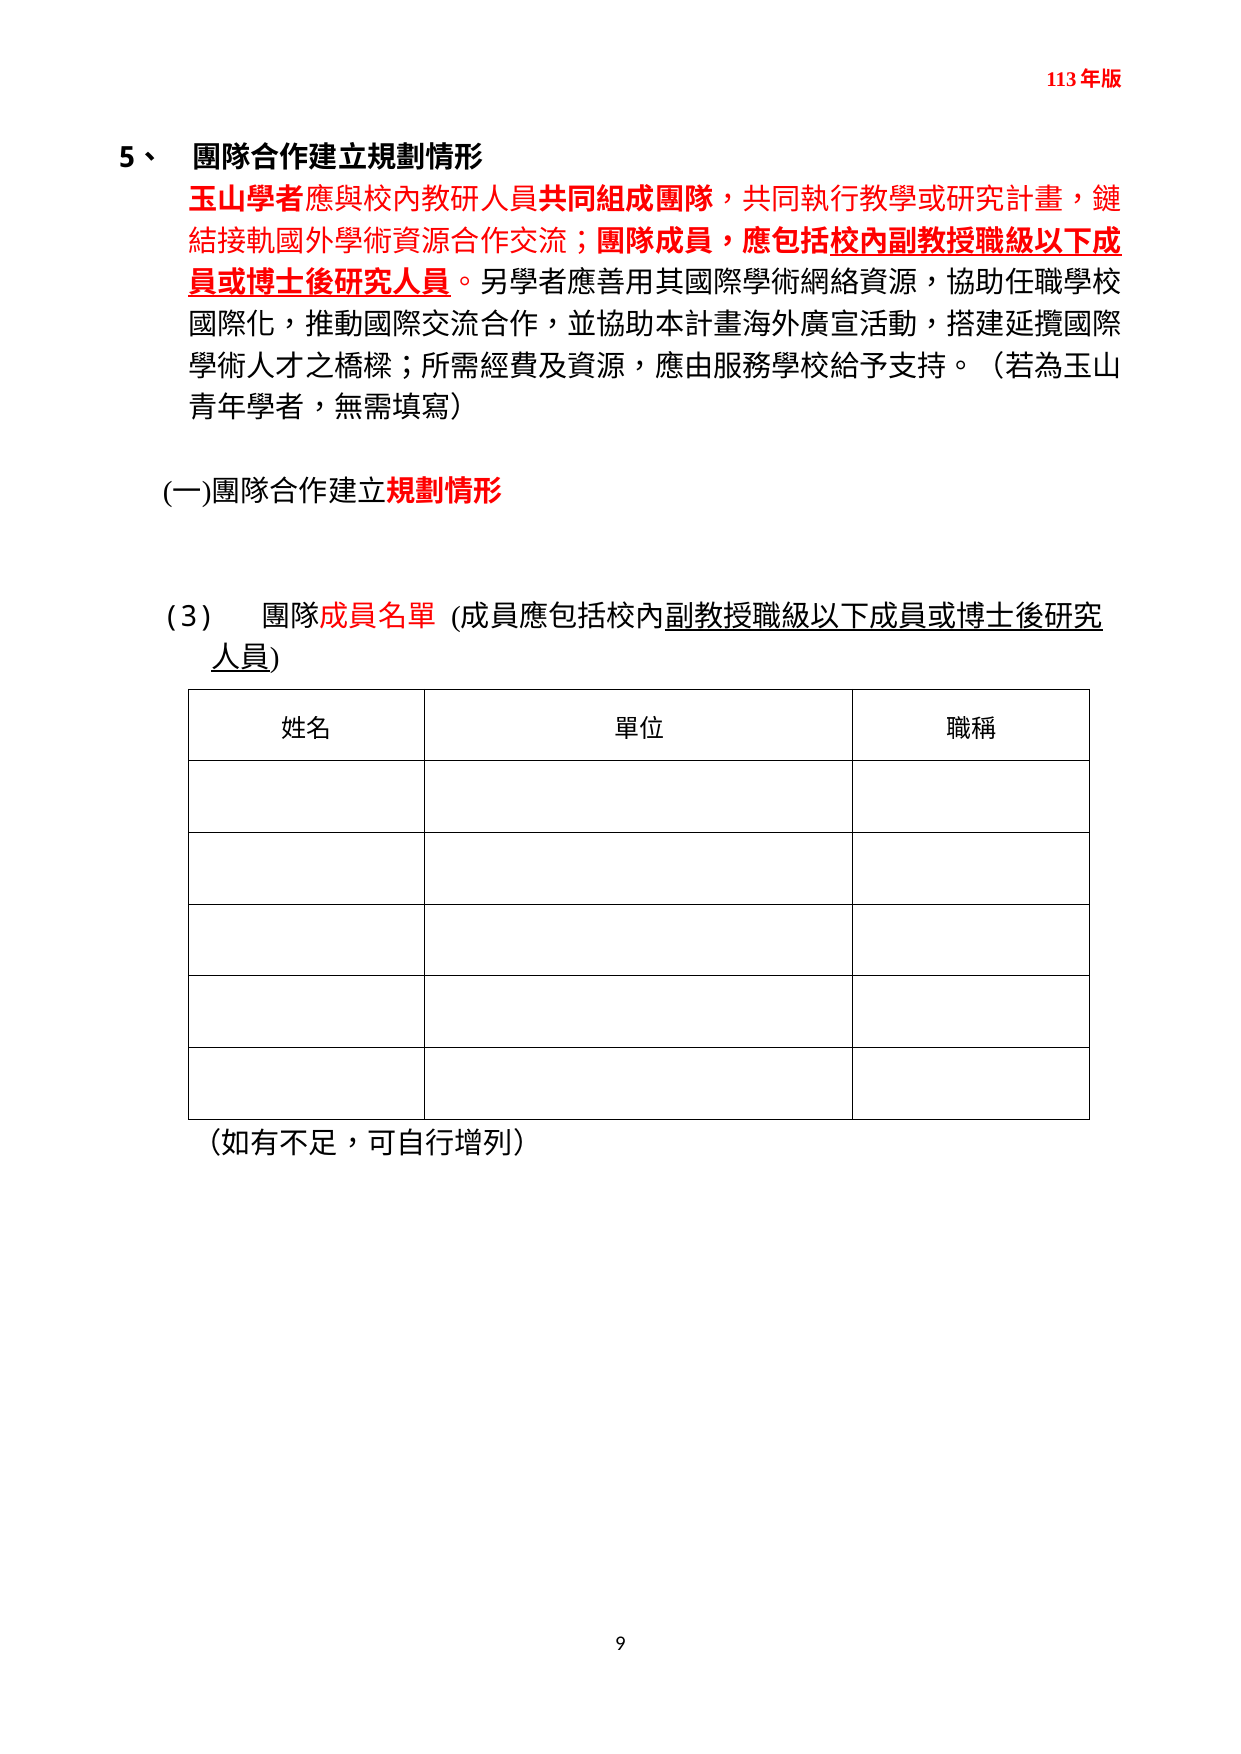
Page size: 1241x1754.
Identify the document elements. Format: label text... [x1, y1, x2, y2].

table_cell [425, 1048, 852, 1119]
table_cell [853, 833, 1089, 904]
text 玉山學者應與校內教研人員共同組成團隊，共同執行教學或研究計畫，鏈結接軌國外學術資源合作交流；團隊成員，應包括校內副教授職級以下成員或博士後研究人員。另學者應善用其國際學術網絡資源，協助任職學校國際化，推動國際交流合作，並協助本計畫海外廣宣活動，搭建延攬國際學術人才之橋樑；所需經費及資源，應由服務學校給予支持。（若為玉山青年學者，無需填寫） [188, 176, 1122, 426]
table_cell [189, 761, 424, 832]
table_cell [189, 1048, 424, 1119]
table_header 職稱 [853, 690, 1089, 760]
table_cell [853, 761, 1089, 832]
list 團隊合作建立規劃情形 [118, 134, 1122, 176]
text （如有不足，可自行增列） [192, 1120, 1122, 1161]
table_cell [425, 761, 852, 832]
table_cell [425, 833, 852, 904]
table_cell [853, 1048, 1089, 1119]
table_cell [853, 976, 1089, 1047]
table_cell [189, 976, 424, 1047]
table_cell [189, 905, 424, 975]
table_header 單位 [425, 690, 852, 760]
text (一)團隊合作建立規劃情形 [163, 468, 1122, 509]
table_header 姓名 [189, 690, 424, 760]
list 團隊成員名單 (成員應包括校內副教授職級以下成員或博士後研究人員) [162, 593, 1122, 676]
table_cell [425, 976, 852, 1047]
table_cell [853, 905, 1089, 975]
table_cell [189, 833, 424, 904]
table_cell [425, 905, 852, 975]
